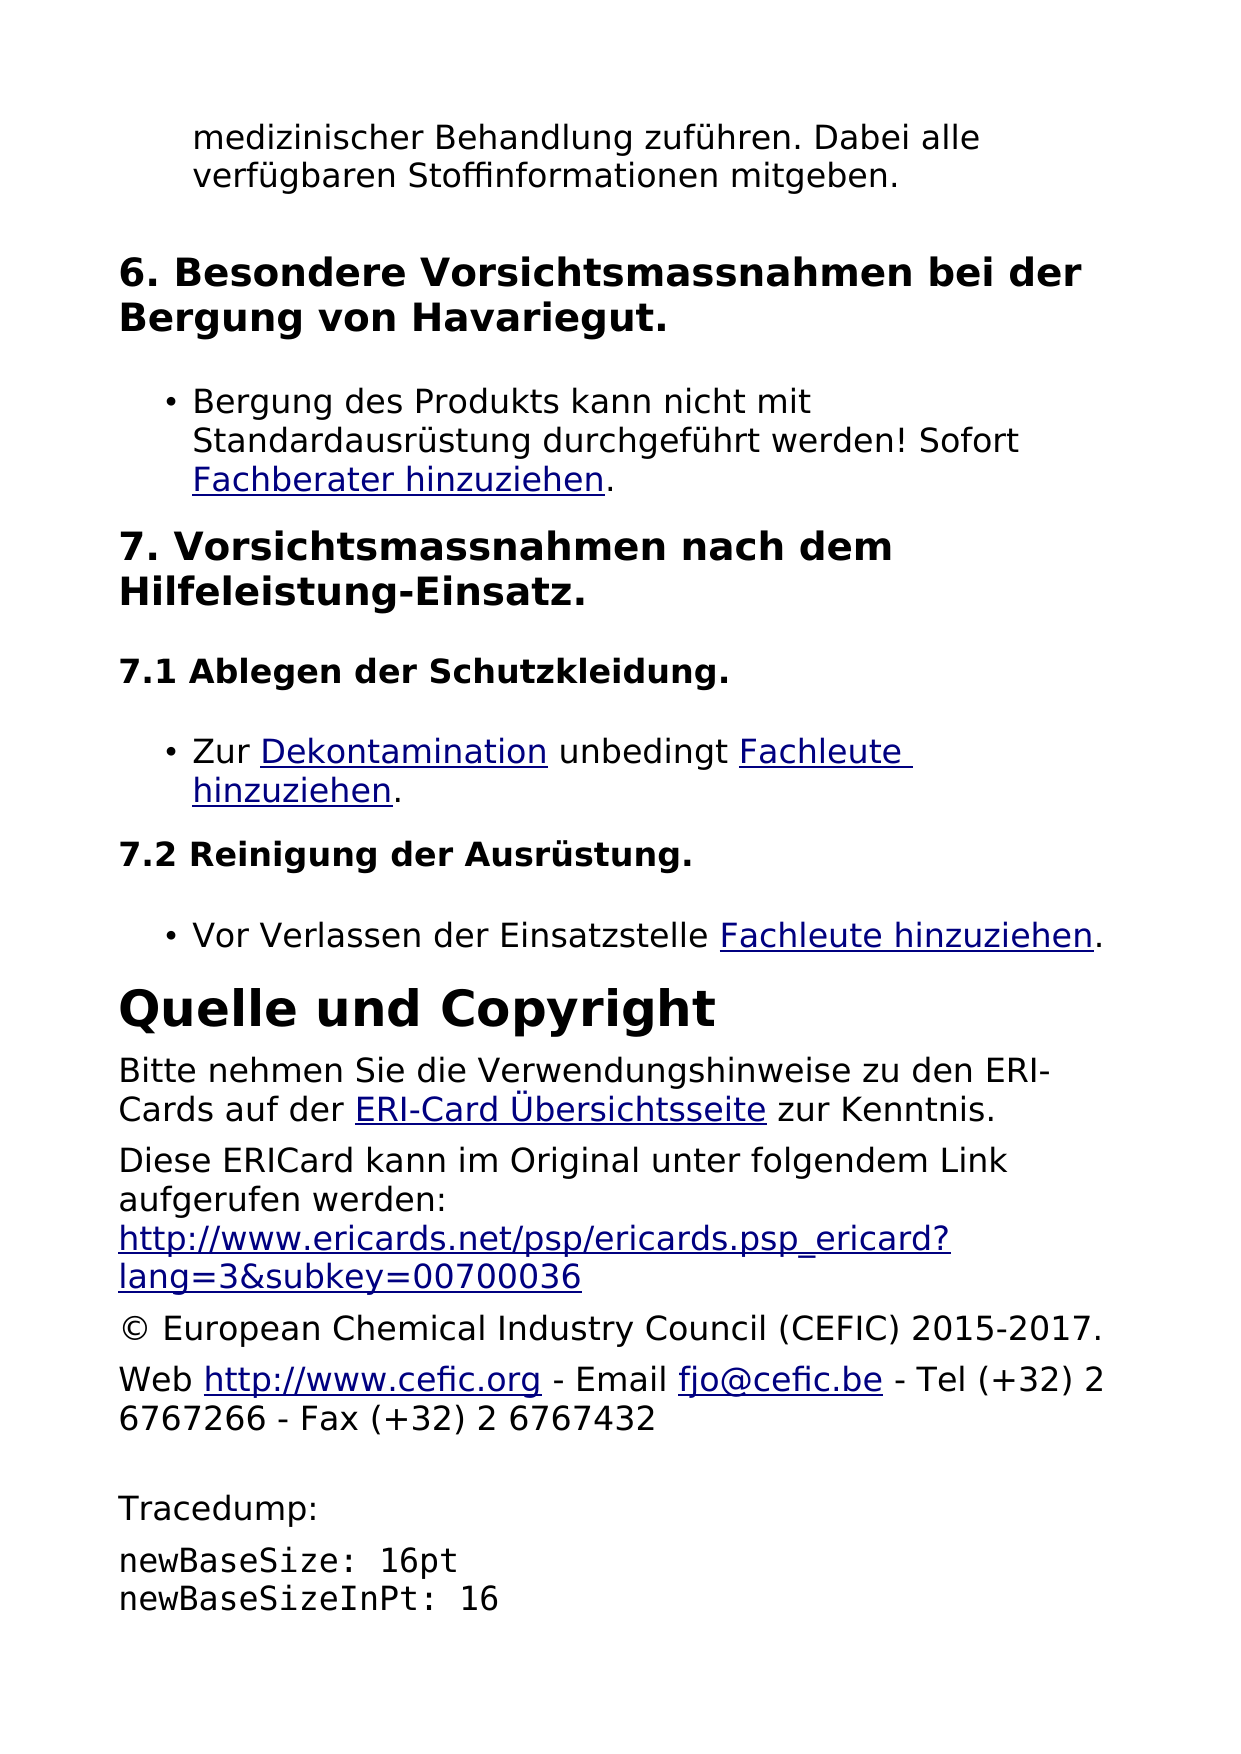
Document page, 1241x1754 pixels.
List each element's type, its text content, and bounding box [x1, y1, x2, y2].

list medizinischer Behandlung zuführen. Dabei alle verfügbaren Stoffinformationen mitgeben. [177, 118, 1122, 196]
list Zur Dekontamination unbedingt Fachleute hinzuziehen. [177, 733, 1122, 811]
text Tracedump: [118, 1451, 1122, 1528]
text newBaseSize: 16pt newBaseSizeInPt: 16 [118, 1541, 1122, 1619]
text Diese ERICard kann im Original unter folgendem Link aufgerufen werden: http://www.ericards.net/psp/ericards.psp_ericard?lang=3&subkey=00700036 [118, 1141, 1122, 1297]
subtitle 7. Vorsichtsmassnahmen nach dem Hilfeleistung-Einsatz. [118, 524, 1122, 615]
subtitle 6. Besondere Vorsichtsmassnahmen bei der Bergung von Havariegut. [118, 250, 1122, 341]
list Bergung des Produkts kann nicht mit Standardausrüstung durchgeführt werden! Sofort Fachberater hinzuziehen. [177, 383, 1122, 499]
subtitle Quelle und Copyright [118, 980, 1122, 1039]
subtitle 7.2 Reinigung der Ausrüstung. [118, 836, 1122, 874]
text Web http://www.cefic.org - Email fjo@cefic.be - Tel (+32) 2 6767266 - Fax (+32) 2 6767432 [118, 1361, 1122, 1438]
text Bitte nehmen Sie die Verwendungshinweise zu den ERI-Cards auf der ERI-Card Übersichtsseite zur Kenntnis. [118, 1051, 1122, 1129]
list Vor Verlassen der Einsatzstelle Fachleute hinzuziehen. [177, 917, 1122, 955]
text © European Chemical Industry Council (CEFIC) 2015-2017. [118, 1309, 1122, 1348]
subtitle 7.1 Ablegen der Schutzkleidung. [118, 652, 1122, 691]
